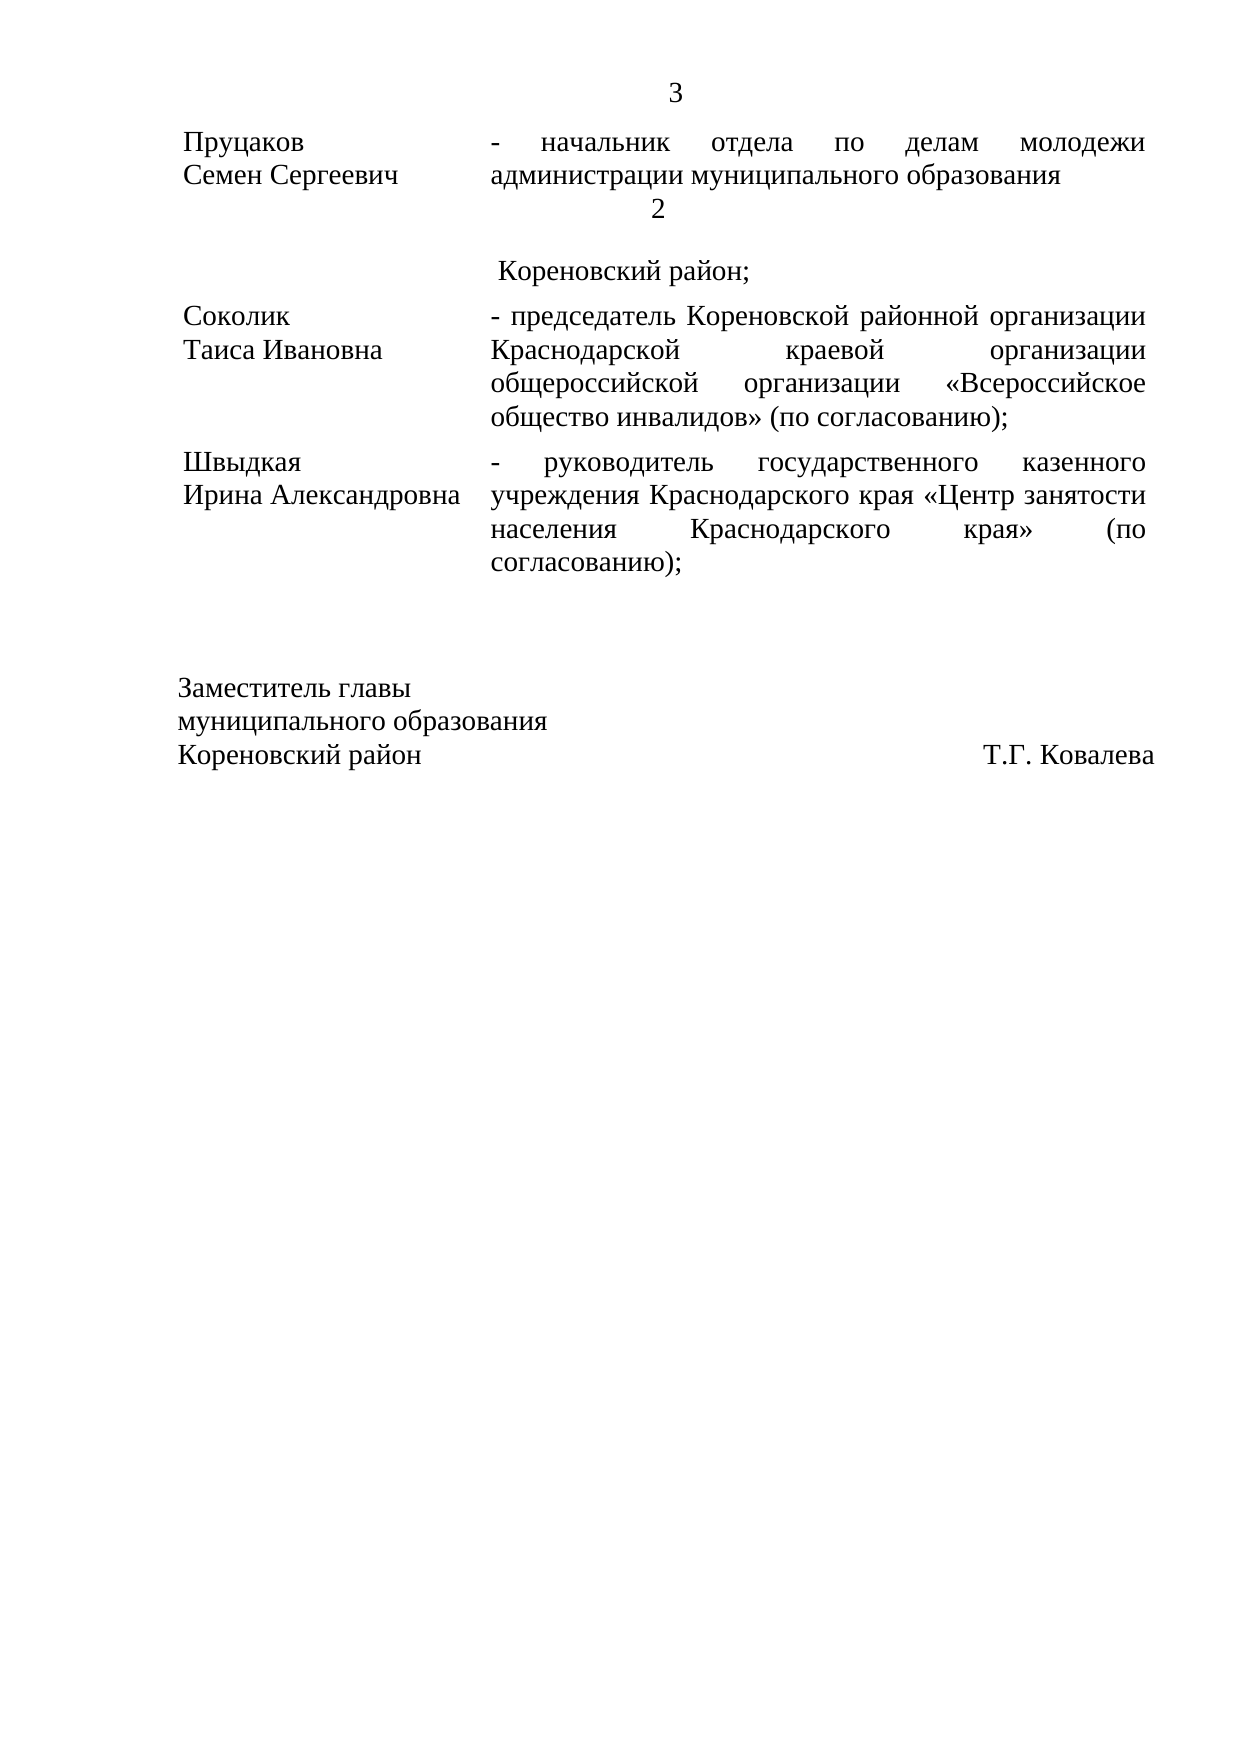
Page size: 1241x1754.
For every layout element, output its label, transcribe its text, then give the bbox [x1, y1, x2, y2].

table_cell Швыдкая Ирина Александровна [177, 438, 484, 584]
text Кореновский район Т.Г. Ковалева [177, 737, 1174, 771]
text муниципального образования [177, 703, 1174, 737]
table_cell - председатель Кореновской районной организации Краснодарской краевой организации общероссийской организации «Всероссийское общество инвалидов» (по согласованию); [485, 293, 1152, 438]
text Заместитель главы [177, 670, 1174, 703]
table_cell - руководитель государственного казенного учреждения Краснодарского края «Центр занятости населения Краснодарского края» (по согласованию); [485, 438, 1152, 584]
table_cell - начальник отдела по делам молодежи администрации муниципального образования 2 Кореновский район; [485, 118, 1152, 292]
table_cell Соколик Таиса Ивановна [177, 293, 484, 438]
table_cell Пруцаков Семен Сергеевич [177, 118, 484, 292]
